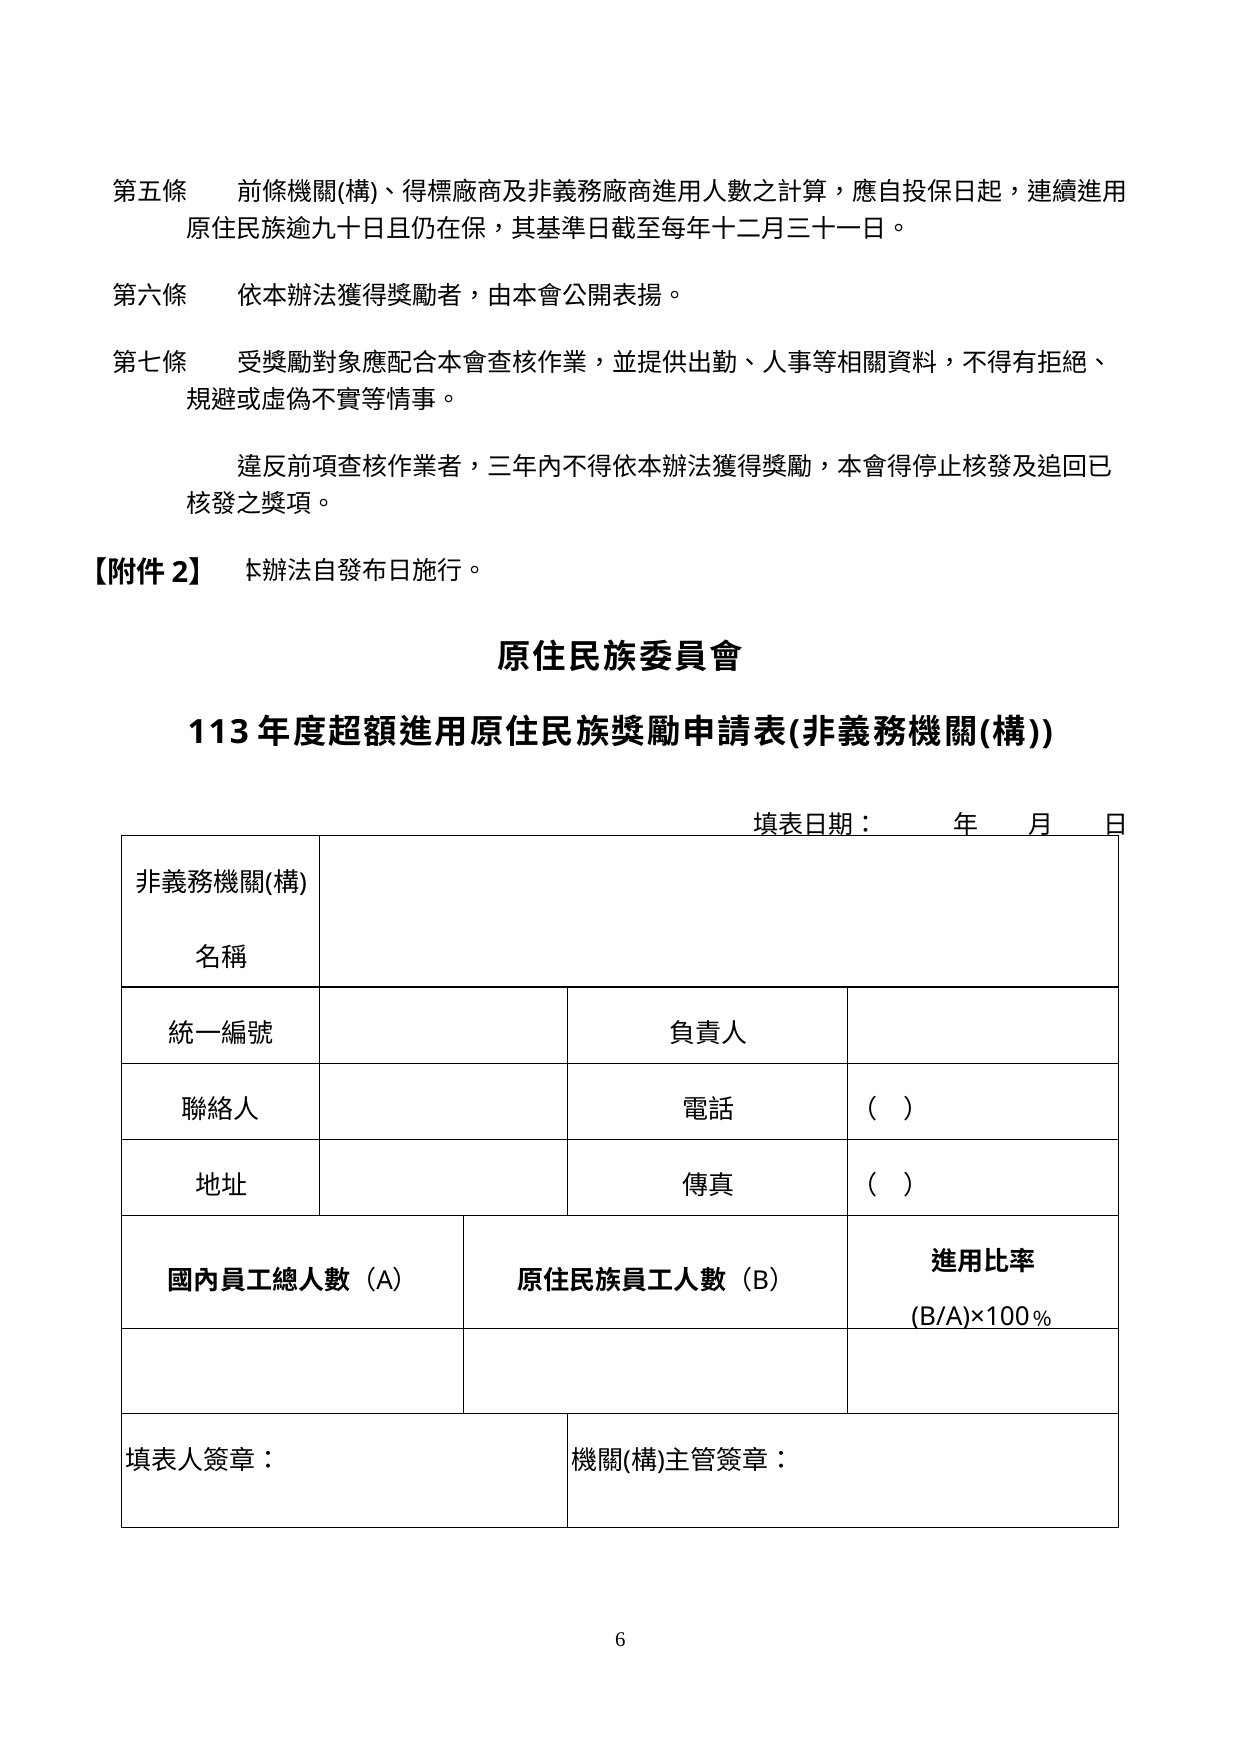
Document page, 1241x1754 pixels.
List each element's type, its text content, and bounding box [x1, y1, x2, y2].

table_header [320, 836, 1118, 986]
table_cell 電話 [568, 1064, 847, 1138]
text 【附件2】 [63, 548, 232, 591]
table_cell （ ） [848, 1064, 1118, 1138]
table_cell [848, 988, 1118, 1062]
table_cell 國內員工總人數（A） [122, 1216, 463, 1328]
table_cell [320, 1064, 567, 1138]
table_cell 傳真 [568, 1140, 847, 1214]
table_cell 地址 [122, 1140, 319, 1214]
text 第五條 前條機關(構)、得標廠商及非義務廠商進用人數之計算，應自投保日起，連續進用原住民族逾九十日且仍在保，其基準日截至每年十二月三十一日。 [112, 164, 1128, 239]
table_cell 機關(構)主管簽章： [568, 1414, 1118, 1527]
text 第六條 依本辦法獲得獎勵者，由本會公開表揚。 [112, 269, 1128, 306]
table_header 非義務機關(構)名稱 [122, 836, 319, 986]
table_cell [464, 1329, 847, 1413]
table_cell [848, 1329, 1118, 1413]
text 違反前項查核作業者，三年內不得依本辦法獲得獎勵，本會得停止核發及追回已核發之獎項。 [112, 439, 1128, 514]
table_cell [320, 1140, 567, 1214]
table_cell 聯絡人 [122, 1064, 319, 1138]
table_cell 填表人簽章： [122, 1414, 567, 1527]
text 原住民族委員會 [112, 610, 1128, 685]
text 填表日期： 年 月 日 [112, 798, 1128, 835]
table_cell （ ） [848, 1140, 1118, 1214]
table_cell 進用比率 (B/A)×100﹪ [848, 1216, 1118, 1328]
table_cell 原住民族員工人數（B） [464, 1216, 847, 1328]
text 第七條 受獎勵對象應配合本會查核作業，並提供出勤、人事等相關資料，不得有拒絕、規避或虛偽不實等情事。 [112, 335, 1128, 410]
text 第八條 本辦法自發布日施行。 [247, 544, 1128, 581]
text 113年度超額進用原住民族獎勵申請表(非義務機關(構)) [112, 685, 1128, 760]
table_cell [320, 988, 567, 1062]
table_cell [122, 1329, 463, 1413]
table_cell 統一編號 [122, 988, 319, 1062]
table_cell 負責人 [568, 988, 847, 1062]
